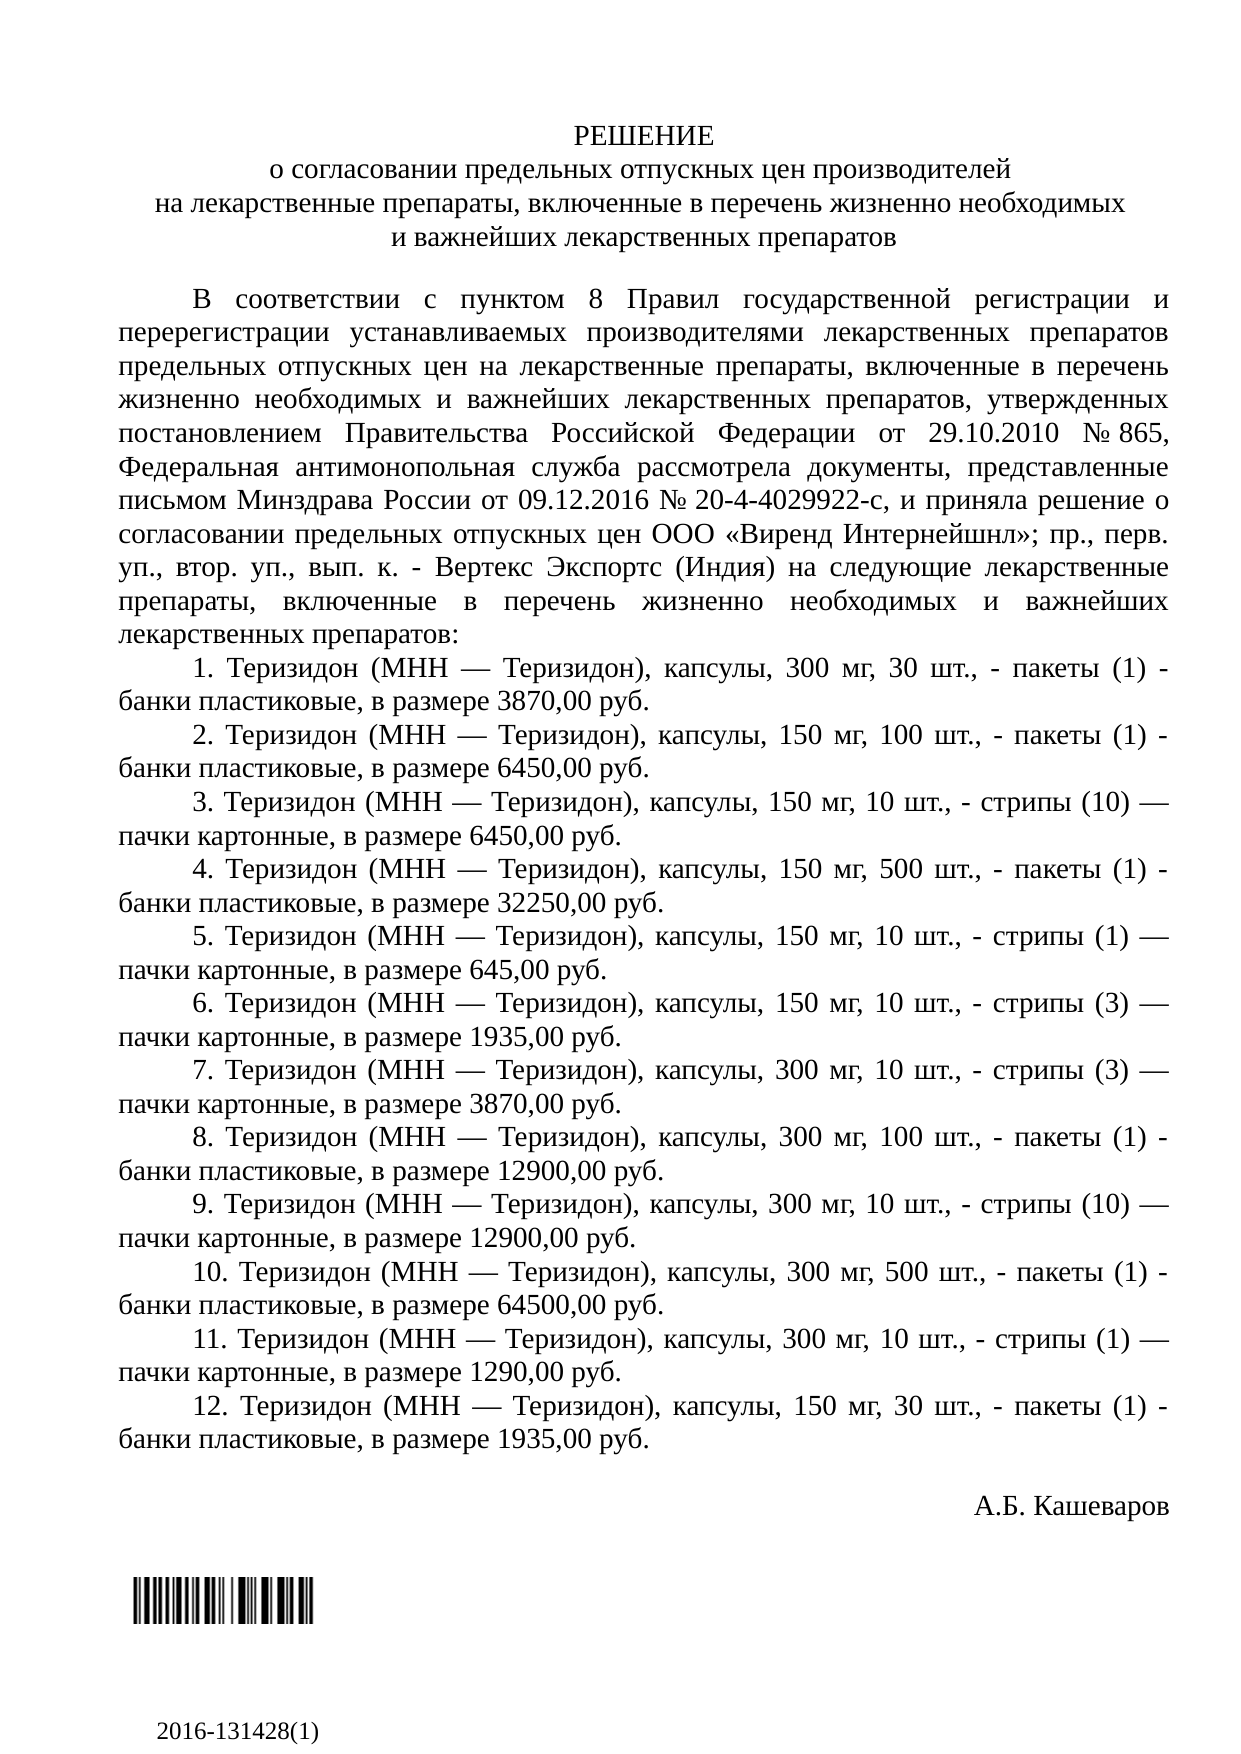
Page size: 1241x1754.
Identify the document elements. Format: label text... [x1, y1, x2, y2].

text 6. Теризидон (МНН — Теризидон), капсулы, 150 мг, 10 шт., - стрипы (3) — пачки картонные, в размере 1935,00 руб. [118, 985, 1170, 1052]
text о согласовании предельных отпускных цен производителей [118, 152, 1170, 185]
text 12. Теризидон (МНН — Теризидон), капсулы, 150 мг, 30 шт., - пакеты (1) - банки пластиковые, в размере 1935,00 руб. [118, 1388, 1170, 1455]
text 5. Теризидон (МНН — Теризидон), капсулы, 150 мг, 10 шт., - стрипы (1) — пачки картонные, в размере 645,00 руб. [118, 918, 1170, 985]
text 11. Теризидон (МНН — Теризидон), капсулы, 300 мг, 10 шт., - стрипы (1) — пачки картонные, в размере 1290,00 руб. [118, 1321, 1170, 1388]
text и важнейших лекарственных препаратов [118, 219, 1170, 252]
text 7. Теризидон (МНН — Теризидон), капсулы, 300 мг, 10 шт., - стрипы (3) — пачки картонные, в размере 3870,00 руб. [118, 1052, 1170, 1119]
text на лекарственные препараты, включенные в перечень жизненно необходимых [118, 185, 1170, 219]
text 10. Теризидон (МНН — Теризидон), капсулы, 300 мг, 500 шт., - пакеты (1) - банки пластиковые, в размере 64500,00 руб. [118, 1254, 1170, 1321]
text 3. Теризидон (МНН — Теризидон), капсулы, 150 мг, 10 шт., - стрипы (10) — пачки картонные, в размере 6450,00 руб. [118, 784, 1170, 851]
text 1. Теризидон (МНН — Теризидон), капсулы, 300 мг, 30 шт., - пакеты (1) - банки пластиковые, в размере 3870,00 руб. [118, 650, 1170, 717]
text 8. Теризидон (МНН — Теризидон), капсулы, 300 мг, 100 шт., - пакеты (1) - банки пластиковые, в размере 12900,00 руб. [118, 1119, 1170, 1187]
text 9. Теризидон (МНН — Теризидон), капсулы, 300 мг, 10 шт., - стрипы (10) — пачки картонные, в размере 12900,00 руб. [118, 1187, 1170, 1254]
text А.Б. Кашеваров [927, 1488, 1170, 1522]
text В соответствии с пунктом 8 Правил государственной регистрации и перерегистрации устанавливаемых производителями лекарственных препаратов предельных отпускных цен на лекарственные препараты, включенные в перечень жизненно необходимых и важнейших лекарственных препаратов, утвержденных постановлением Правительства Российской Федерации от 29.10.2010 № 865, Федеральная антимонопольная служба рассмотрела документы, представленные письмом Минздрава России от 09.12.2016 № 20-4-4029922-с, и приняла решение о согласовании предельных отпускных цен ООО «Виренд Интернейшнл»; пр., перв. уп., втор. уп., вып. к. - Вертекс Экспортс (Индия) на следующие лекарственные препараты, включенные в перечень жизненно необходимых и важнейших лекарственных препаратов: [118, 281, 1170, 650]
text 4. Теризидон (МНН — Теризидон), капсулы, 150 мг, 500 шт., - пакеты (1) - банки пластиковые, в размере 32250,00 руб. [118, 851, 1170, 918]
picture [118, 1577, 331, 1624]
text РЕШЕНИЕ [118, 118, 1170, 152]
text 2. Теризидон (МНН — Теризидон), капсулы, 150 мг, 100 шт., - пакеты (1) - банки пластиковые, в размере 6450,00 руб. [118, 717, 1170, 784]
